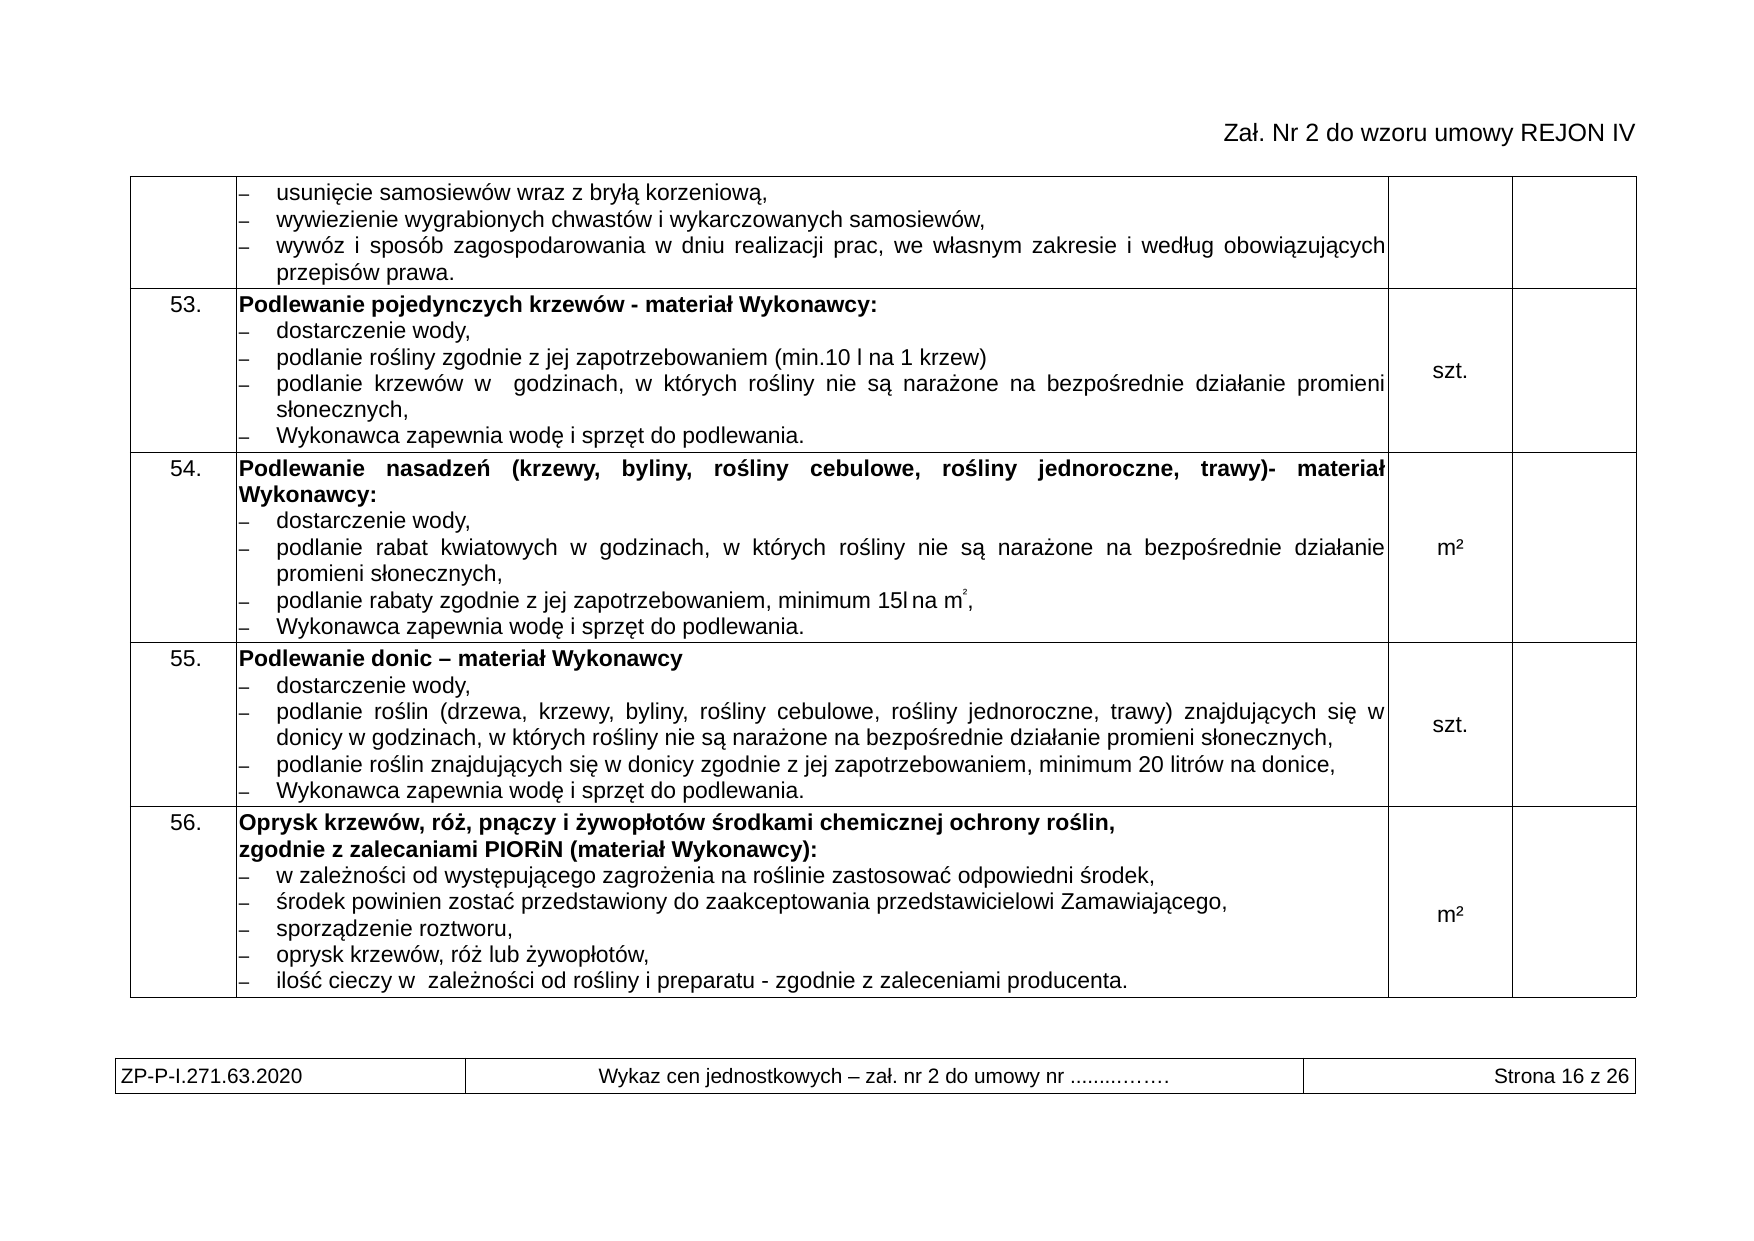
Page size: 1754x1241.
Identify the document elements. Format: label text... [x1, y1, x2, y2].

table_cell [131, 807, 236, 997]
table_cell [131, 177, 236, 288]
table_cell m² [1389, 453, 1512, 642]
table_cell [1513, 453, 1636, 642]
table_cell m² [1389, 807, 1512, 997]
table_cell Pielenie i uporządkowanie pojedynczych krzewów: przekopanie, pielenie i uformowanie misy wokół krzewu, wygrabienie chwastów, usunięcie samosiewów wraz z bryłą korzeniową, wywiezienie wygrabionych chwastów i wykarczowanych samosiewów, wywóz i sposób zagospodarowania w dniu realizacji prac, we własnym zakresie i według obowiązujących przepisów prawa. [237, 177, 1388, 288]
table_cell [1513, 643, 1636, 806]
table_cell [1513, 807, 1636, 997]
table_cell szt. [1389, 643, 1512, 806]
table_cell Oprysk krzewów, róż, pnączy i żywopłotów środkami chemicznej ochrony roślin, zgodnie z zalecaniami PIORiN (materiał Wykonawcy): w zależności od występującego zagrożenia na roślinie zastosować odpowiedni środek, środek powinien zostać przedstawiony do zaakceptowania przedstawicielowi Zamawiającego, sporządzenie roztworu, oprysk krzewów, róż lub żywopłotów, ilość cieczy w zależności od rośliny i preparatu - zgodnie z zaleceniami producenta. [237, 807, 1388, 997]
table_cell Podlewanie nasadzeń (krzewy, byliny, rośliny cebulowe, rośliny jednoroczne, trawy)- materiał Wykonawcy: dostarczenie wody, podlanie rabat kwiatowych w godzinach, w których rośliny nie są narażone na bezpośrednie działanie promieni słonecznych, podlanie rabaty zgodnie z jej zapotrzebowaniem, minimum 15l na m², Wykonawca zapewnia wodę i sprzęt do podlewania. [237, 453, 1388, 642]
table_cell Podlewanie pojedynczych krzewów - materiał Wykonawcy: dostarczenie wody, podlanie rośliny zgodnie z jej zapotrzebowaniem (min.10 l na 1 krzew) podlanie krzewów w godzinach, w których rośliny nie są narażone na bezpośrednie działanie promieni słonecznych, Wykonawca zapewnia wodę i sprzęt do podlewania. [237, 289, 1388, 452]
table_cell [131, 453, 236, 642]
table_cell [131, 289, 236, 452]
table_cell Podlewanie donic – materiał Wykonawcy dostarczenie wody, podlanie roślin (drzewa, krzewy, byliny, rośliny cebulowe, rośliny jednoroczne, trawy) znajdujących się w donicy w godzinach, w których rośliny nie są narażone na bezpośrednie działanie promieni słonecznych, podlanie roślin znajdujących się w donicy zgodnie z jej zapotrzebowaniem, minimum 20 litrów na donice, Wykonawca zapewnia wodę i sprzęt do podlewania. [237, 643, 1388, 806]
table_cell [131, 643, 236, 806]
table_cell [1513, 289, 1636, 452]
table_cell [1389, 177, 1512, 288]
table_cell [1513, 177, 1636, 288]
table_cell szt. [1389, 289, 1512, 452]
